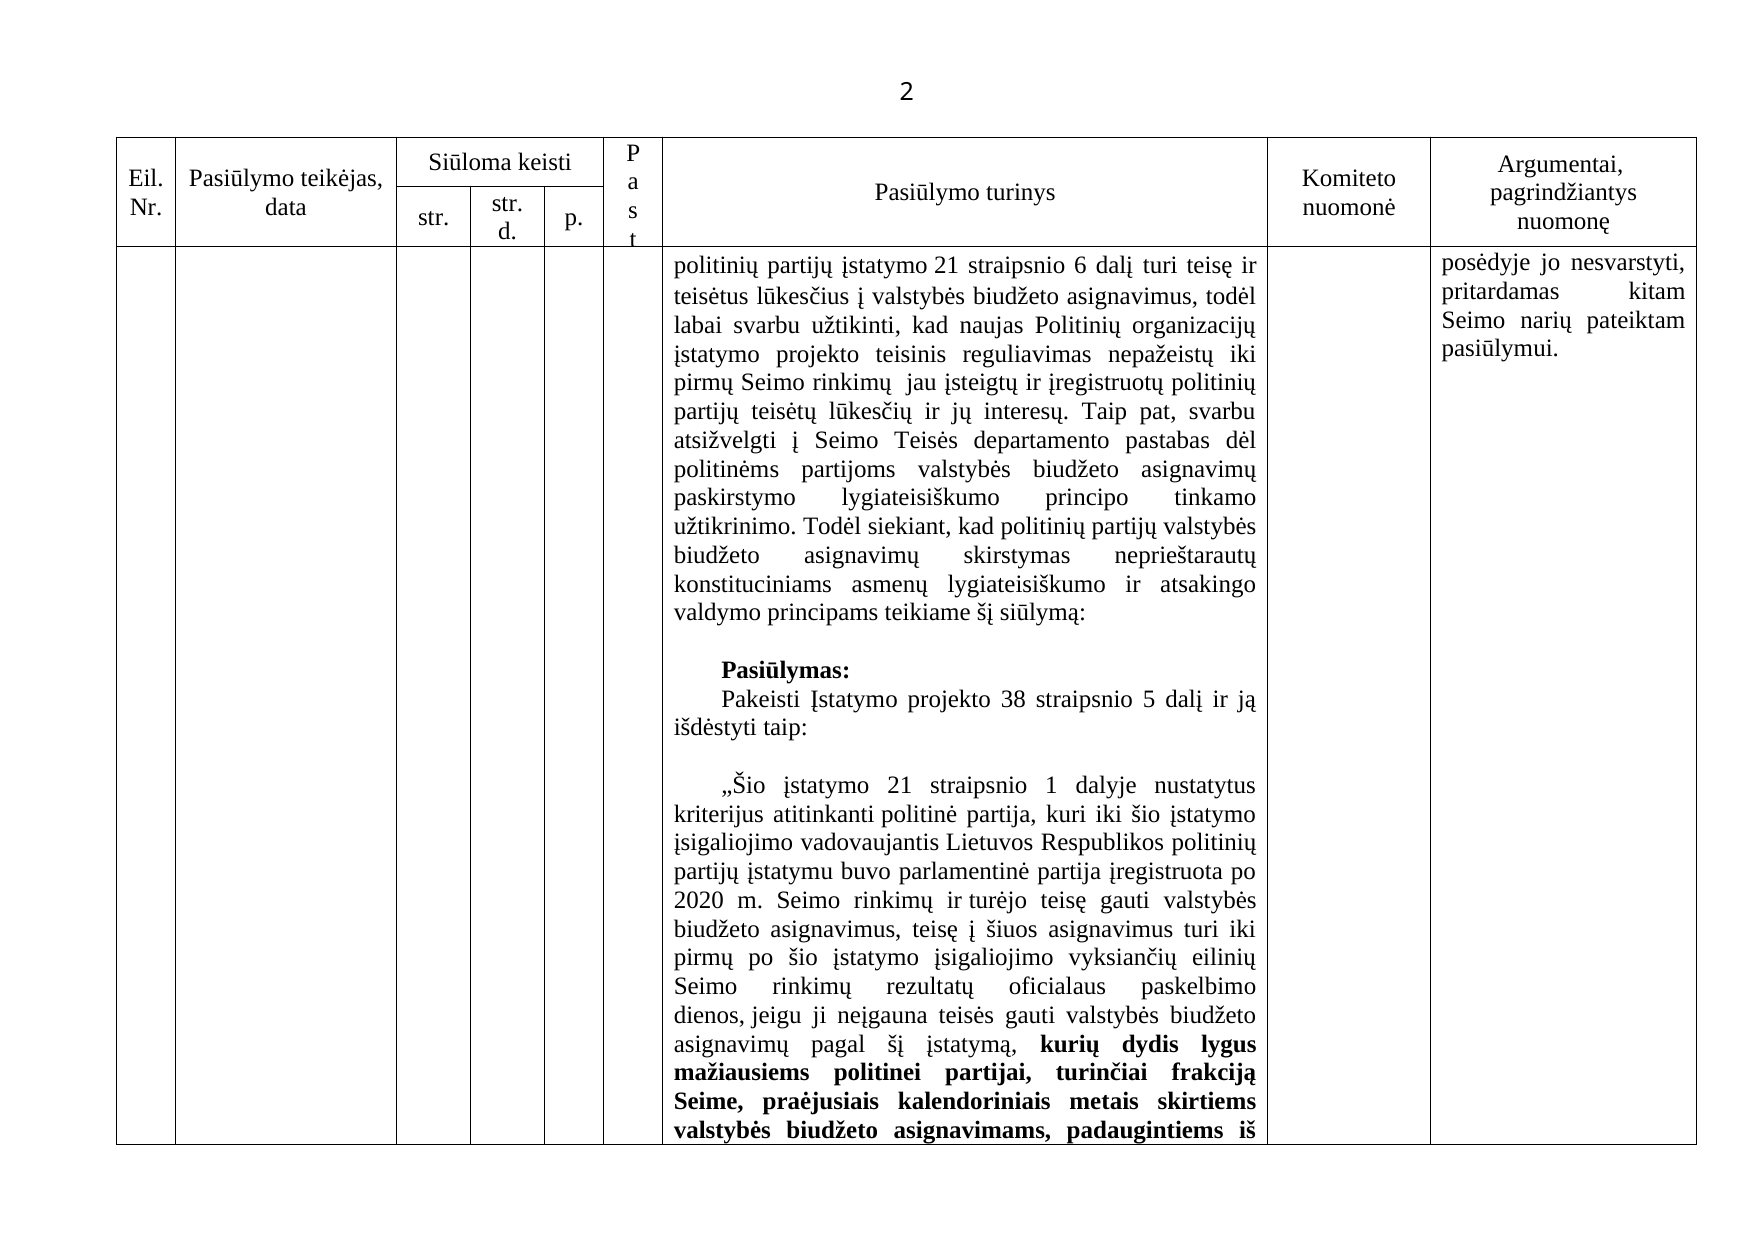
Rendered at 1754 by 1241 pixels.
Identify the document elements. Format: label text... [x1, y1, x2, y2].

table_cell [604, 247, 662, 1144]
table_cell [176, 247, 396, 1144]
table_cell [471, 247, 544, 1144]
table_header Pasiūlymo teikėjas, data [176, 138, 396, 246]
table_cell str. [397, 187, 470, 246]
table_header Komiteto nuomonė [1268, 138, 1430, 246]
table_cell [397, 247, 470, 1144]
table_cell [545, 247, 603, 1144]
table_cell str. d. [471, 187, 544, 246]
table_header Pastabos [604, 138, 662, 246]
table_cell politinių partijų įstatymo 21 straipsnio 6 dalį turi teisę ir teisėtus lūkesčius į valstybės biudžeto asignavimus, todėl labai svarbu užtikinti, kad naujas Politinių organizacijų įstatymo projekto teisinis reguliavimas nepažeistų iki pirmų Seimo rinkimų jau įsteigtų ir įregistruotų politinių partijų teisėtų lūkesčių ir jų interesų. Taip pat, svarbu atsižvelgti į Seimo Teisės departamento pastabas dėl politinėms partijoms valstybės biudžeto asignavimų paskirstymo lygiateisiškumo principo tinkamo užtikrinimo. Todėl siekiant, kad politinių partijų valstybės biudžeto asignavimų skirstymas neprieštarautų konstituciniams asmenų lygiateisiškumo ir atsakingo valdymo principams teikiame šį siūlymą: Pasiūlymas: Pakeisti Įstatymo projekto 38 straipsnio 5 dalį ir ją išdėstyti taip: „Šio įstatymo 21 straipsnio 1 dalyje nustatytus kriterijus atitinkanti politinė partija, kuri iki šio įstatymo įsigaliojimo vadovaujantis Lietuvos Respublikos politinių partijų įstatymu buvo parlamentinė partija įregistruota po 2020 m. Seimo rinkimų ir turėjo teisę gauti valstybės biudžeto asignavimus, teisę į šiuos asignavimus turi iki pirmų po šio įstatymo įsigaliojimo vyksiančių eilinių Seimo rinkimų rezultatų oficialaus paskelbimo dienos, jeigu ji neįgauna teisės gauti valstybės biudžeto asignavimų pagal šį įstatymą, kurių dydis lygus mažiausiems politinei partijai, turinčiai frakciją Seime, praėjusiais kalendoriniais metais skirtiems valstybės biudžeto asignavimams, padaugintiems iš [663, 247, 1267, 1144]
table_header Siūloma keisti [397, 138, 603, 186]
table_cell [1268, 247, 1430, 1144]
table_cell posėdyje jo nesvarstyti, pritardamas kitam Seimo narių pateiktam pasiūlymui. [1431, 247, 1696, 1144]
table_cell [117, 247, 175, 1144]
table_header Pasiūlymo turinys [663, 138, 1267, 246]
table_header Argumentai, pagrindžiantys nuomonę [1431, 138, 1696, 246]
table_header Eil. Nr. [117, 138, 175, 246]
table_cell p. [545, 187, 603, 246]
